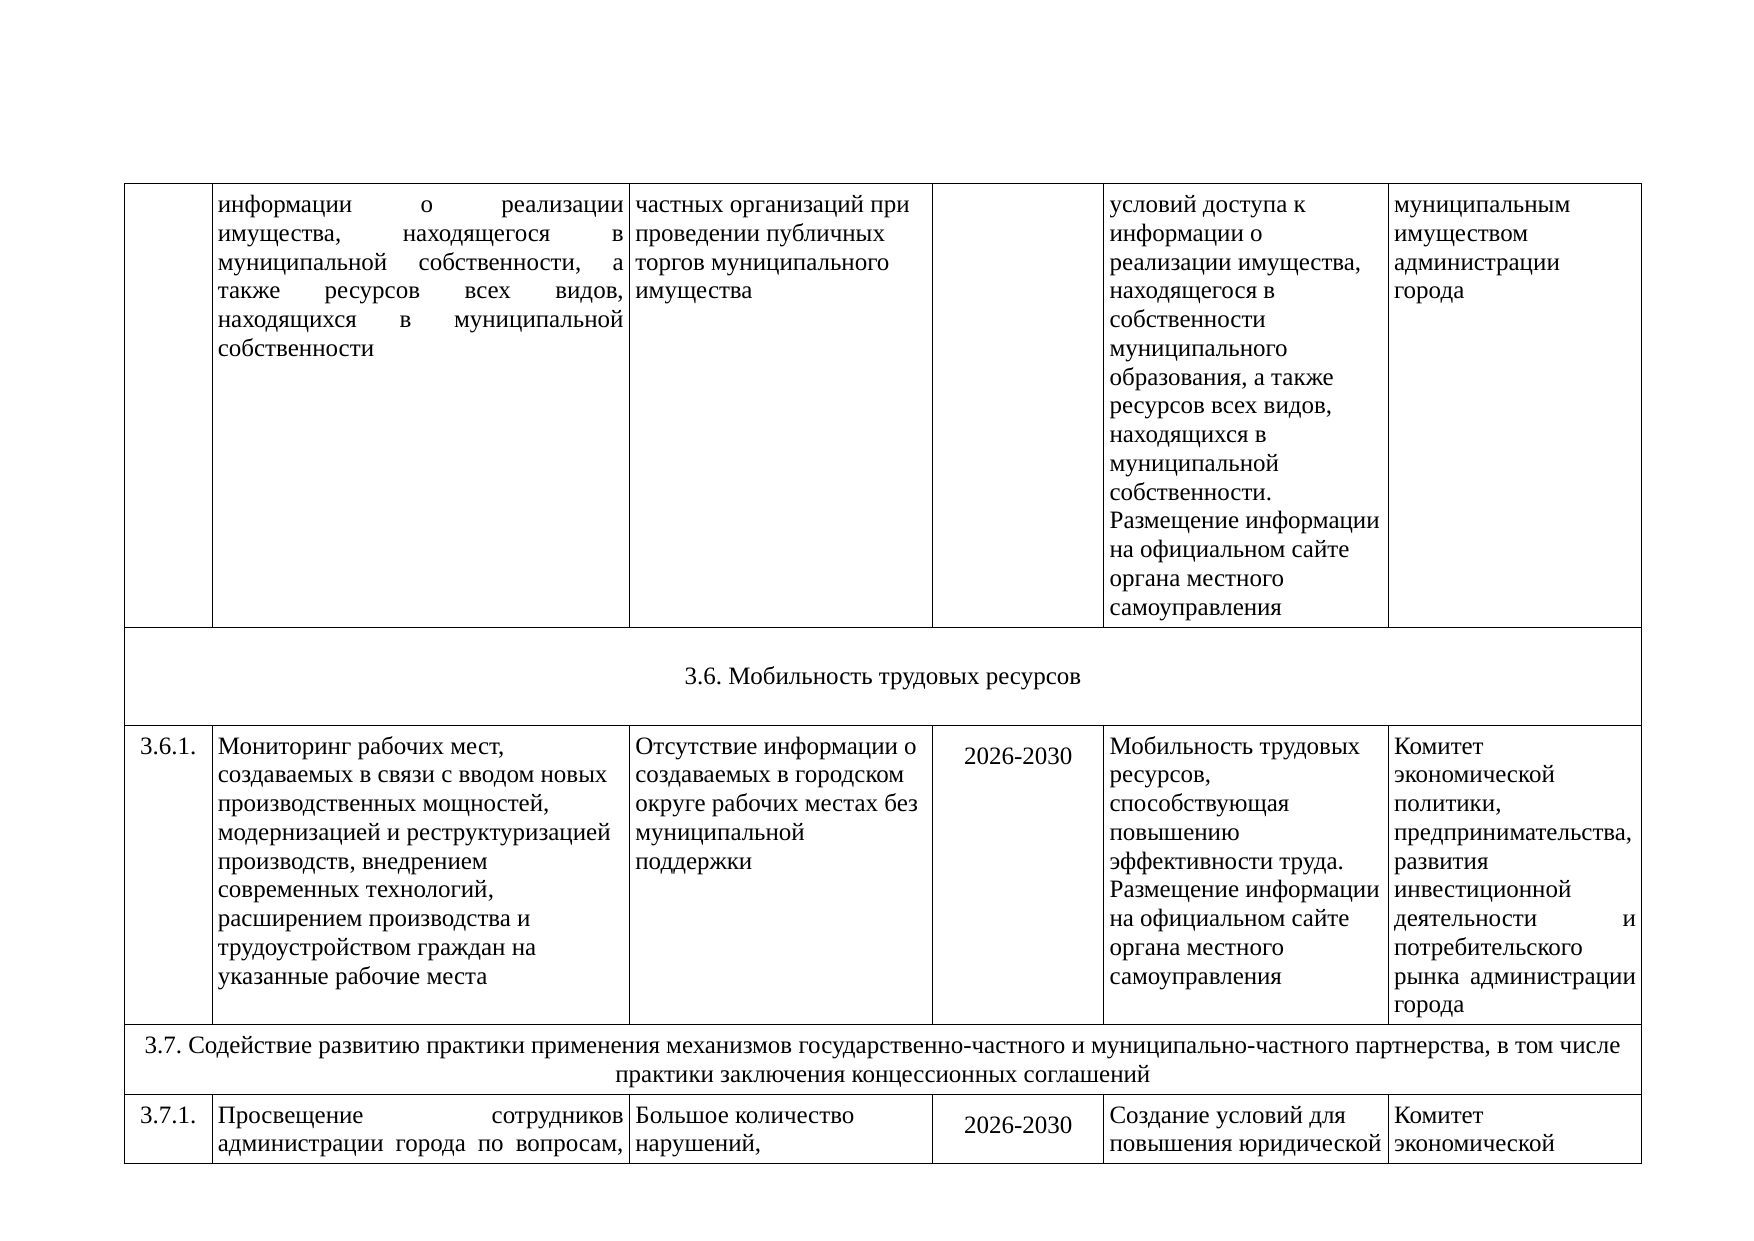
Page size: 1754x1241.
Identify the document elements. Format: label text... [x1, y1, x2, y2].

table_cell муниципальным имуществом администрации города [1389, 184, 1641, 626]
table_cell 3.7. Содействие развитию практики применения механизмов государственно-частного и муниципально-частного партнерства, в том числе практики заключения концессионных соглашений [125, 1025, 1641, 1093]
table_cell Отсутствие информации о создаваемых в городском округе рабочих местах без муниципальной поддержки [630, 726, 932, 1024]
table_cell [125, 184, 212, 626]
table_cell [933, 184, 1103, 626]
table_cell условий доступа к информации о реализации имущества, находящегося в собственности муниципального образования, а также ресурсов всех видов, находящихся в муниципальной собственности. Размещение информации на официальном сайте органа местного самоуправления [1104, 184, 1388, 626]
table_cell Просвещение сотрудников администрации города по вопросам, [213, 1095, 629, 1163]
table_cell 3.7.1. [125, 1095, 212, 1163]
table_cell Комитет экономической [1389, 1095, 1641, 1163]
table_cell информации о реализации имущества, находящегося в муниципальной собственности, а также ресурсов всех видов, находящихся в муниципальной собственности [213, 184, 629, 626]
table_cell 3.6.1. [125, 726, 212, 1024]
table_cell 3.6. Мобильность трудовых ресурсов [125, 628, 1641, 724]
table_cell Мобильность трудовых ресурсов, способствующая повышению эффективности труда. Размещение информации на официальном сайте органа местного самоуправления [1104, 726, 1388, 1024]
table_cell Мониторинг рабочих мест, создаваемых в связи с вводом новых производственных мощностей, модернизацией и реструктуризацией производств, внедрением современных технологий, расширением производства и трудоустройством граждан на указанные рабочие места [213, 726, 629, 1024]
table_cell Большое количество нарушений, [630, 1095, 932, 1163]
table_cell 2026-2030 [933, 726, 1103, 1024]
table_cell Комитет экономической политики, предпринимательства, развития инвестиционной деятельности и потребительского рынка администрации города [1389, 726, 1641, 1024]
table_cell Создание условий для повышения юридической [1104, 1095, 1388, 1163]
table_cell частных организаций при проведении публичных торгов муниципального имущества [630, 184, 932, 626]
table_cell 2026-2030 [933, 1095, 1103, 1163]
